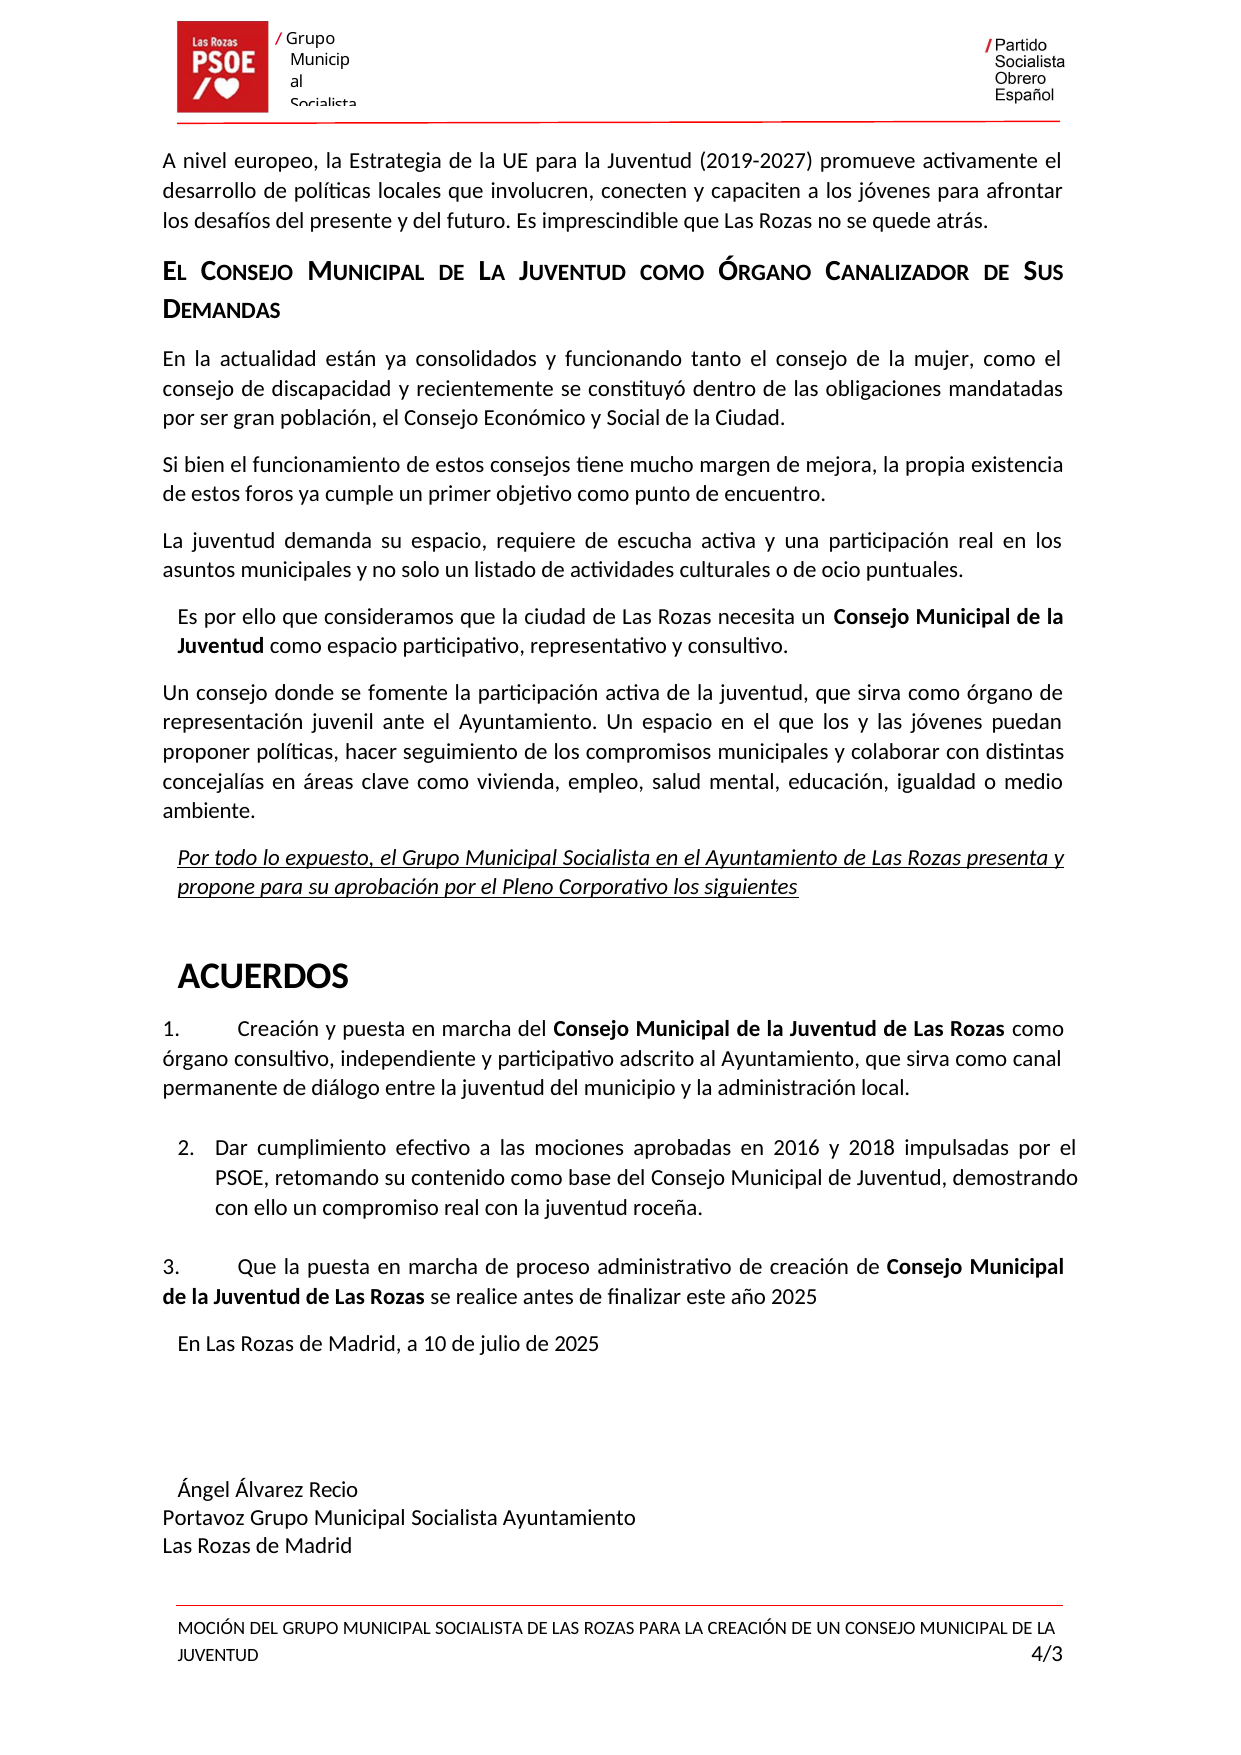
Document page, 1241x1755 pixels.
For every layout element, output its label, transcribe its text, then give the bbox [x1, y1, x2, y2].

text La juventud demanda su espacio, requiere de escucha activa y una participación real en los asuntos municipales y no solo un listado de actividades culturales o de ocio puntuales. [162, 526, 1064, 583]
subtitle El Consejo Municipal de La Juventud como Órgano Canalizador de Sus Demandas [162, 252, 1064, 325]
text Portavoz Grupo Municipal Socialista Ayuntamiento Las Rozas de Madrid [162, 1503, 640, 1559]
text Un consejo donde se fomente la participación activa de la juventud, que sirva como órgano de representación juvenil ante el Ayuntamiento. Un espacio en el que los y las jóvenes puedan proponer políticas, hacer seguimiento de los compromisos municipales y colaborar con distintas concejalías en áreas clave como vivienda, empleo, salud mental, educación, igualdad o medio ambiente. [162, 678, 1064, 824]
text Por todo lo expuesto, el Grupo Municipal Socialista en el Ayuntamiento de Las Rozas presenta y [177, 843, 1064, 867]
text Ángel Álvarez Recio [177, 1475, 1078, 1503]
text propone para su aprobación por el Pleno Corporativo los siguientes [177, 868, 1064, 900]
list Dar cumplimiento efectivo a las mociones aprobadas en 2016 y 2018 impulsadas por el PSOE, retomando su contenido como base del Consejo Municipal de Juventud, demostrando con ello un compromiso real con la juventud roceña. [177, 1133, 1078, 1221]
list Que la puesta en marcha de proceso administrativo de creación de Consejo Municipal de la Juventud de Las Rozas se realice antes de finalizar este año 2025 [162, 1252, 1064, 1310]
text Es por ello que consideramos que la ciudad de Las Rozas necesita un Consejo Municipal de la Juventud como espacio participativo, representativo y consultivo. [177, 602, 1064, 659]
text En Las Rozas de Madrid, a 10 de julio de 2025 [177, 1329, 1078, 1357]
subtitle ACUERDOS [177, 952, 1078, 998]
text En la actualidad están ya consolidados y funcionando tanto el consejo de la mujer, como el consejo de discapacidad y recientemente se constituyó dentro de las obligaciones mandatadas por ser gran población, el Consejo Económico y Social de la Ciudad. [162, 344, 1064, 432]
text A nivel europeo, la Estrategia de la UE para la Juventud (2019-2027) promueve activamente el desarrollo de políticas locales que involucren, conecten y capaciten a los jóvenes para afrontar los desafíos del presente y del futuro. Es imprescindible que Las Rozas no se quede atrás. [162, 146, 1064, 234]
list Creación y puesta en marcha del Consejo Municipal de la Juventud de Las Rozas como órgano consultivo, independiente y participativo adscrito al Ayuntamiento, que sirva como canal permanente de diálogo entre la juventud del municipio y la administración local. [162, 1014, 1064, 1101]
text Si bien el funcionamiento de estos consejos tiene mucho margen de mejora, la propia existencia de estos foros ya cumple un primer objetivo como punto de encuentro. [162, 450, 1064, 508]
